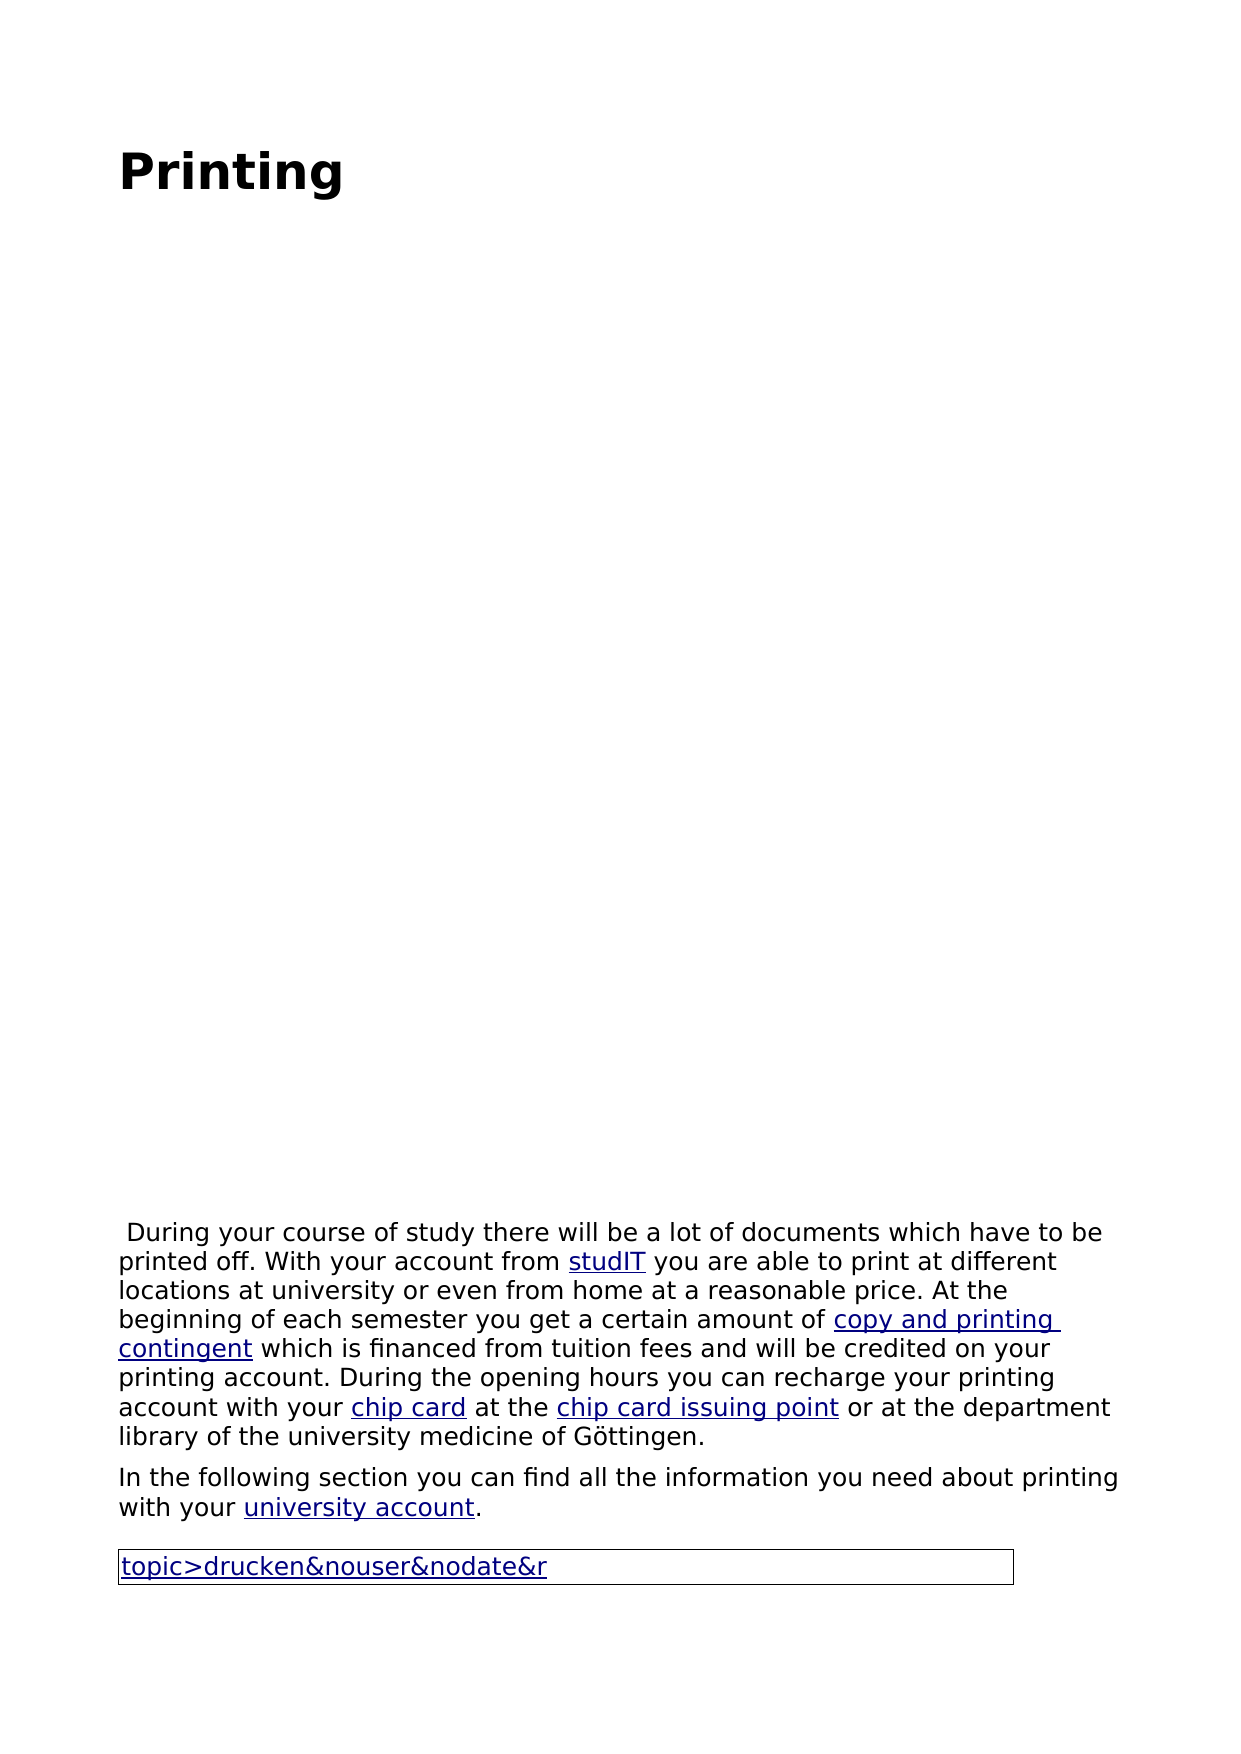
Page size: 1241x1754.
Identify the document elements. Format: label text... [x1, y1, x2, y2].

text In the following section you can find all the information you need about printing with your university account. [118, 1464, 1122, 1522]
text During your course of study there will be a lot of documents which have to be printed off. With your account from studIT you are able to print at different locations at university or even from home at a reasonable price. At the beginning of each semester you get a certain amount of copy and printing contingent which is financed from tuition fees and will be credited on your printing account. During the opening hours you can recharge your printing account with your chip card at the chip card issuing point or at the department library of the university medicine of Göttingen. [118, 214, 1122, 1451]
table_header topic>drucken&nouser&nodate&r [119, 1550, 1013, 1584]
subtitle Printing [118, 143, 1122, 201]
